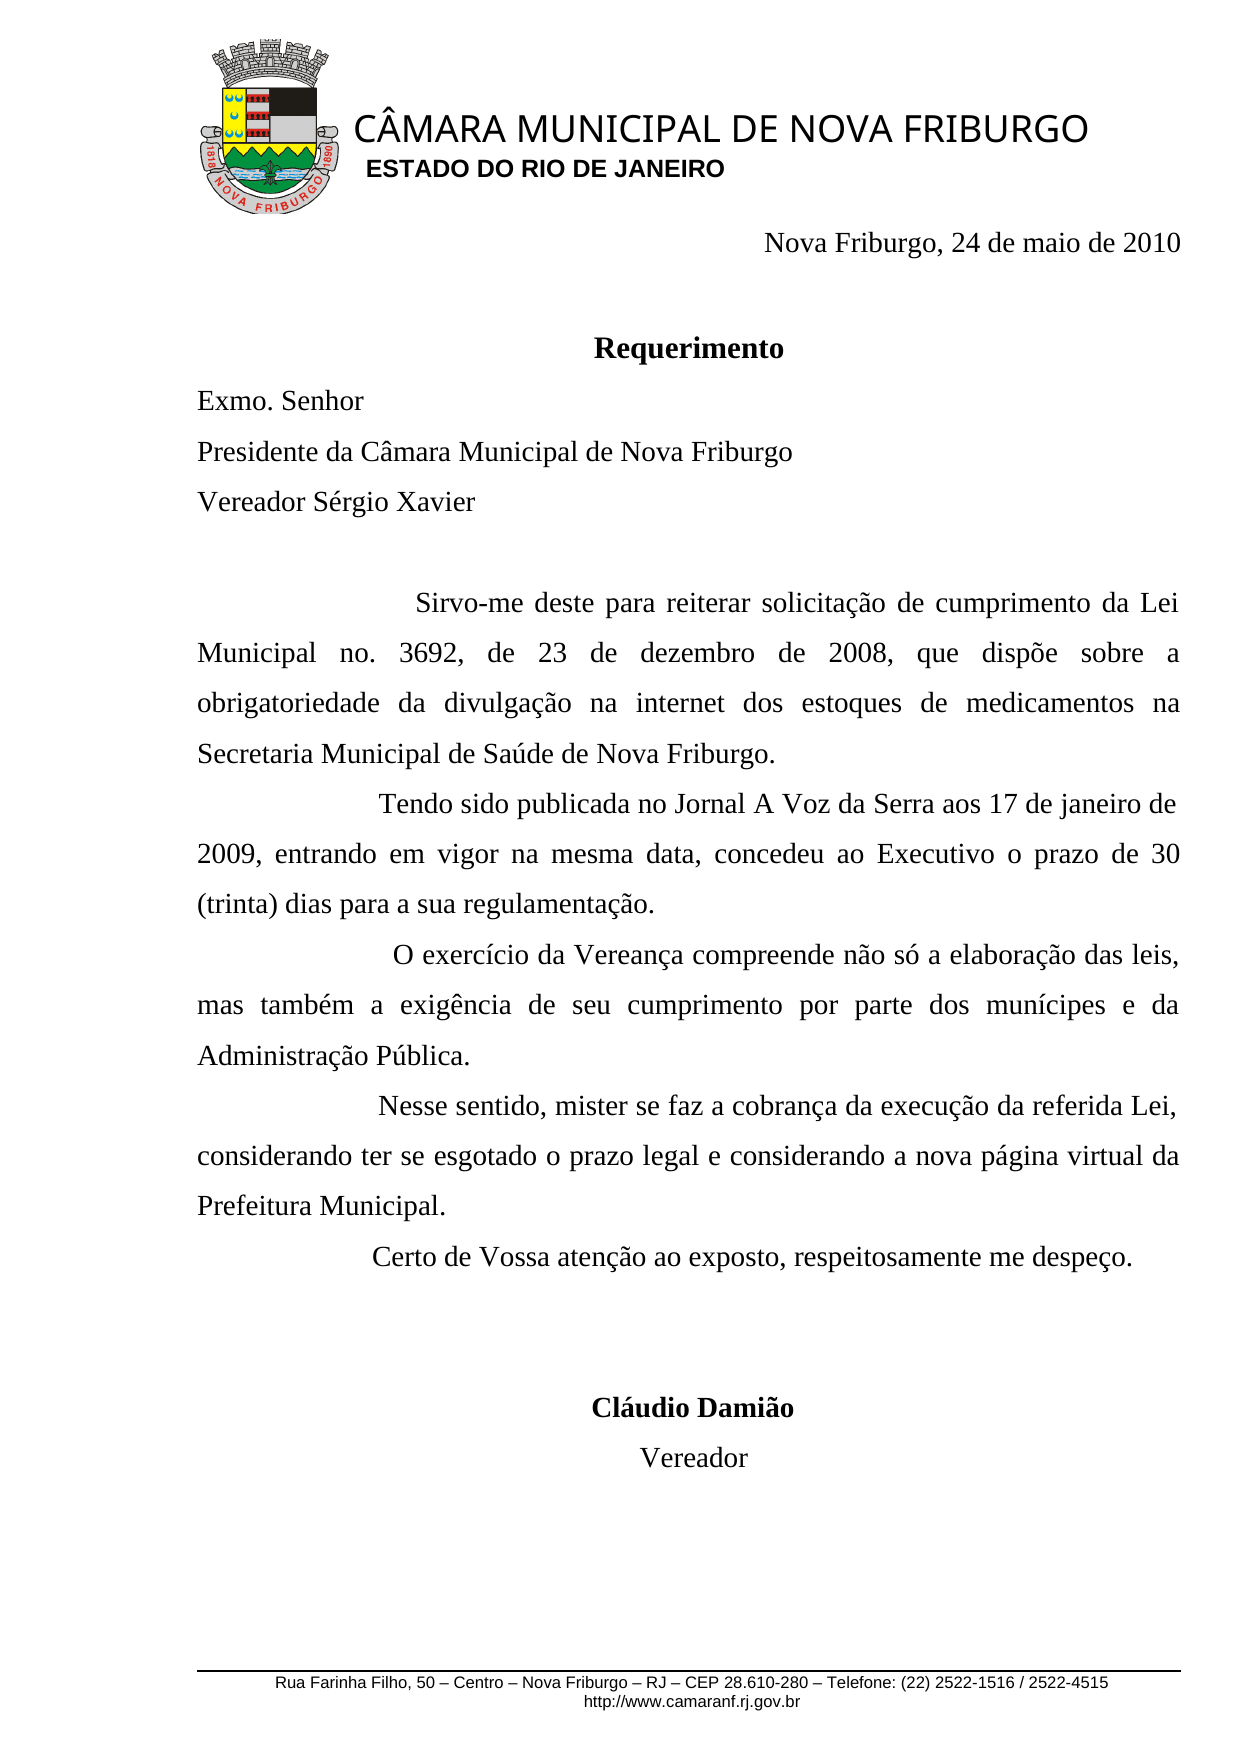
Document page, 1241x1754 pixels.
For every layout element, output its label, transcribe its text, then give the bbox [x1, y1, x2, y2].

text Tendo sido publicada no Jornal A Voz da Serra aos 17 de janeiro de 2009, entrando em vigor na mesma data, concedeu ao Executivo o prazo de 30 (trinta) dias para a sua regulamentação. [197, 786, 1181, 920]
text Nova Friburgo, 24 de Maio de 2010 [197, 226, 1181, 259]
text Certo de Vossa atenção ao exposto, respeitosamente me despeço. [197, 1239, 1181, 1272]
text Sirvo-me deste para reiterar solicitação de cumprimento da Lei Municipal no. 3692, de 23 de dezembro de 2008, que dispõe sobre a obrigatoriedade da divulgação na internet dos estoques de medicamentos na Secretaria Municipal de Saúde de Nova Friburgo. [197, 585, 1181, 769]
text Nesse sentido, mister se faz a cobrança da execução da referida Lei, considerando ter se esgotado o prazo legal e considerando a nova página virtual da Prefeitura Municipal. [197, 1088, 1181, 1222]
text Vereador [197, 1440, 1181, 1474]
text Vereador Sérgio Xavier [197, 484, 1181, 518]
text Exmo. Senhor [197, 383, 1181, 417]
text Requerimento [197, 330, 1181, 366]
text O exercício da Vereança compreende não só a elaboração das leis, mas também a exigência de seu cumprimento por parte dos munícipes e da Administração Pública. [197, 937, 1181, 1071]
text Presidente da Câmara Municipal de Nova Friburgo [197, 434, 1181, 467]
text Cláudio Damião [197, 1390, 1181, 1423]
